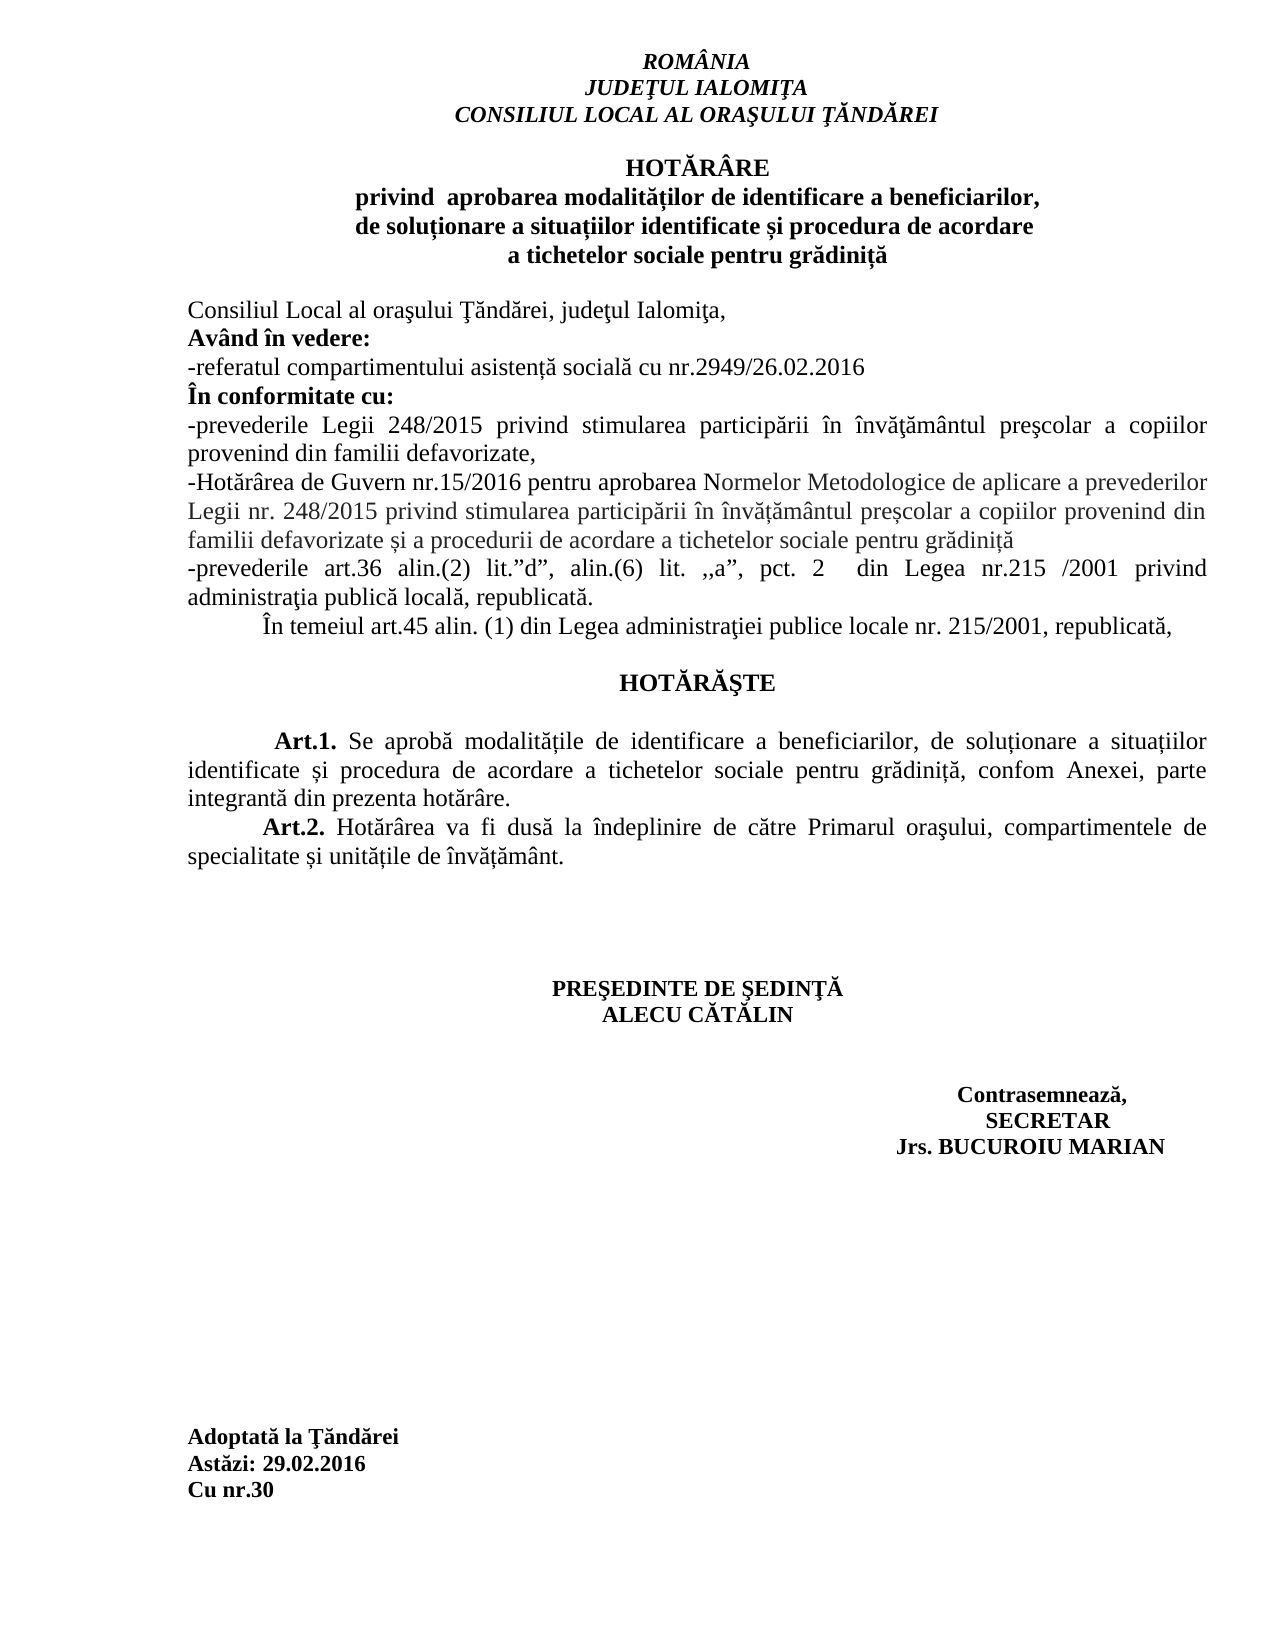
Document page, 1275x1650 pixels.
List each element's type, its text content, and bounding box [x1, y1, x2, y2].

text ROMÂNIA [187, 48, 1207, 74]
text PREŞEDINTE DE ŞEDINŢĂ [187, 975, 1207, 1002]
text a tichetelor sociale pentru grădiniță [187, 240, 1207, 268]
text Cu nr.30 [187, 1476, 1207, 1502]
text JUDEŢUL IALOMIŢA [187, 74, 1207, 101]
text -referatul compartimentului asistență socială cu nr.2949/26.02.2016 [187, 352, 1207, 381]
text Jrs. BUCUROIU MARIAN [261, 1133, 1207, 1160]
text Având în vedere: [187, 323, 1207, 352]
text de soluționare a situațiilor identificate și procedura de acordare [187, 211, 1207, 240]
text privind aprobarea modalităților de identificare a beneficiarilor, [187, 182, 1207, 211]
text HOTĂRÂRE [187, 153, 1207, 182]
text Adoptată la Ţăndărei [187, 1423, 1207, 1449]
text În temeiul art.45 alin. (1) din Legea administraţiei publice locale nr. 215/2001, republicată, [187, 611, 1207, 640]
text Consiliul Local al oraşului Ţăndărei, judeţul Ialomiţa, [187, 295, 1207, 323]
text Art.2. Hotărârea va fi dusă la îndeplinire de către Primarul oraşului, compartimentele de specialitate și unitățile de învățământ. [187, 812, 1207, 870]
text Art.1. Se aprobă modalitățile de identificare a beneficiarilor, de soluționare a situațiilor identificate și procedura de acordare a tichetelor sociale pentru grădiniță, confom Anexei, parte integrantă din prezenta hotărâre. [187, 726, 1207, 812]
text ALECU CĂTĂLIN [187, 1002, 1207, 1028]
text SECRETAR [261, 1107, 1207, 1133]
text Astăzi: 29.02.2016 [187, 1449, 1207, 1476]
text CONSILIUL LOCAL AL ORAŞULUI ŢĂNDĂREI [187, 101, 1207, 127]
text Contrasemnează, [261, 1081, 1207, 1107]
text -Hotărârea de Guvern nr.15/2016 pentru aprobarea Normelor Metodologice de aplicare a prevederilor Legii nr. 248/2015 privind stimularea participării în învățământul preșcolar a copiilor provenind din familii defavorizate și a procedurii de acordare a tichetelor sociale pentru grădiniță [187, 467, 1207, 553]
text -prevederile art.36 alin.(2) lit.”d”, alin.(6) lit. ,,a”, pct. 2 din Legea nr.215 /2001 privind administraţia publică locală, republicată. [187, 553, 1207, 611]
text -prevederile Legii 248/2015 privind stimularea participării în învăţământul preşcolar a copiilor provenind din familii defavorizate, [187, 410, 1207, 467]
text HOTĂRĂŞTE [187, 668, 1207, 697]
text În conformitate cu: [187, 381, 1207, 410]
